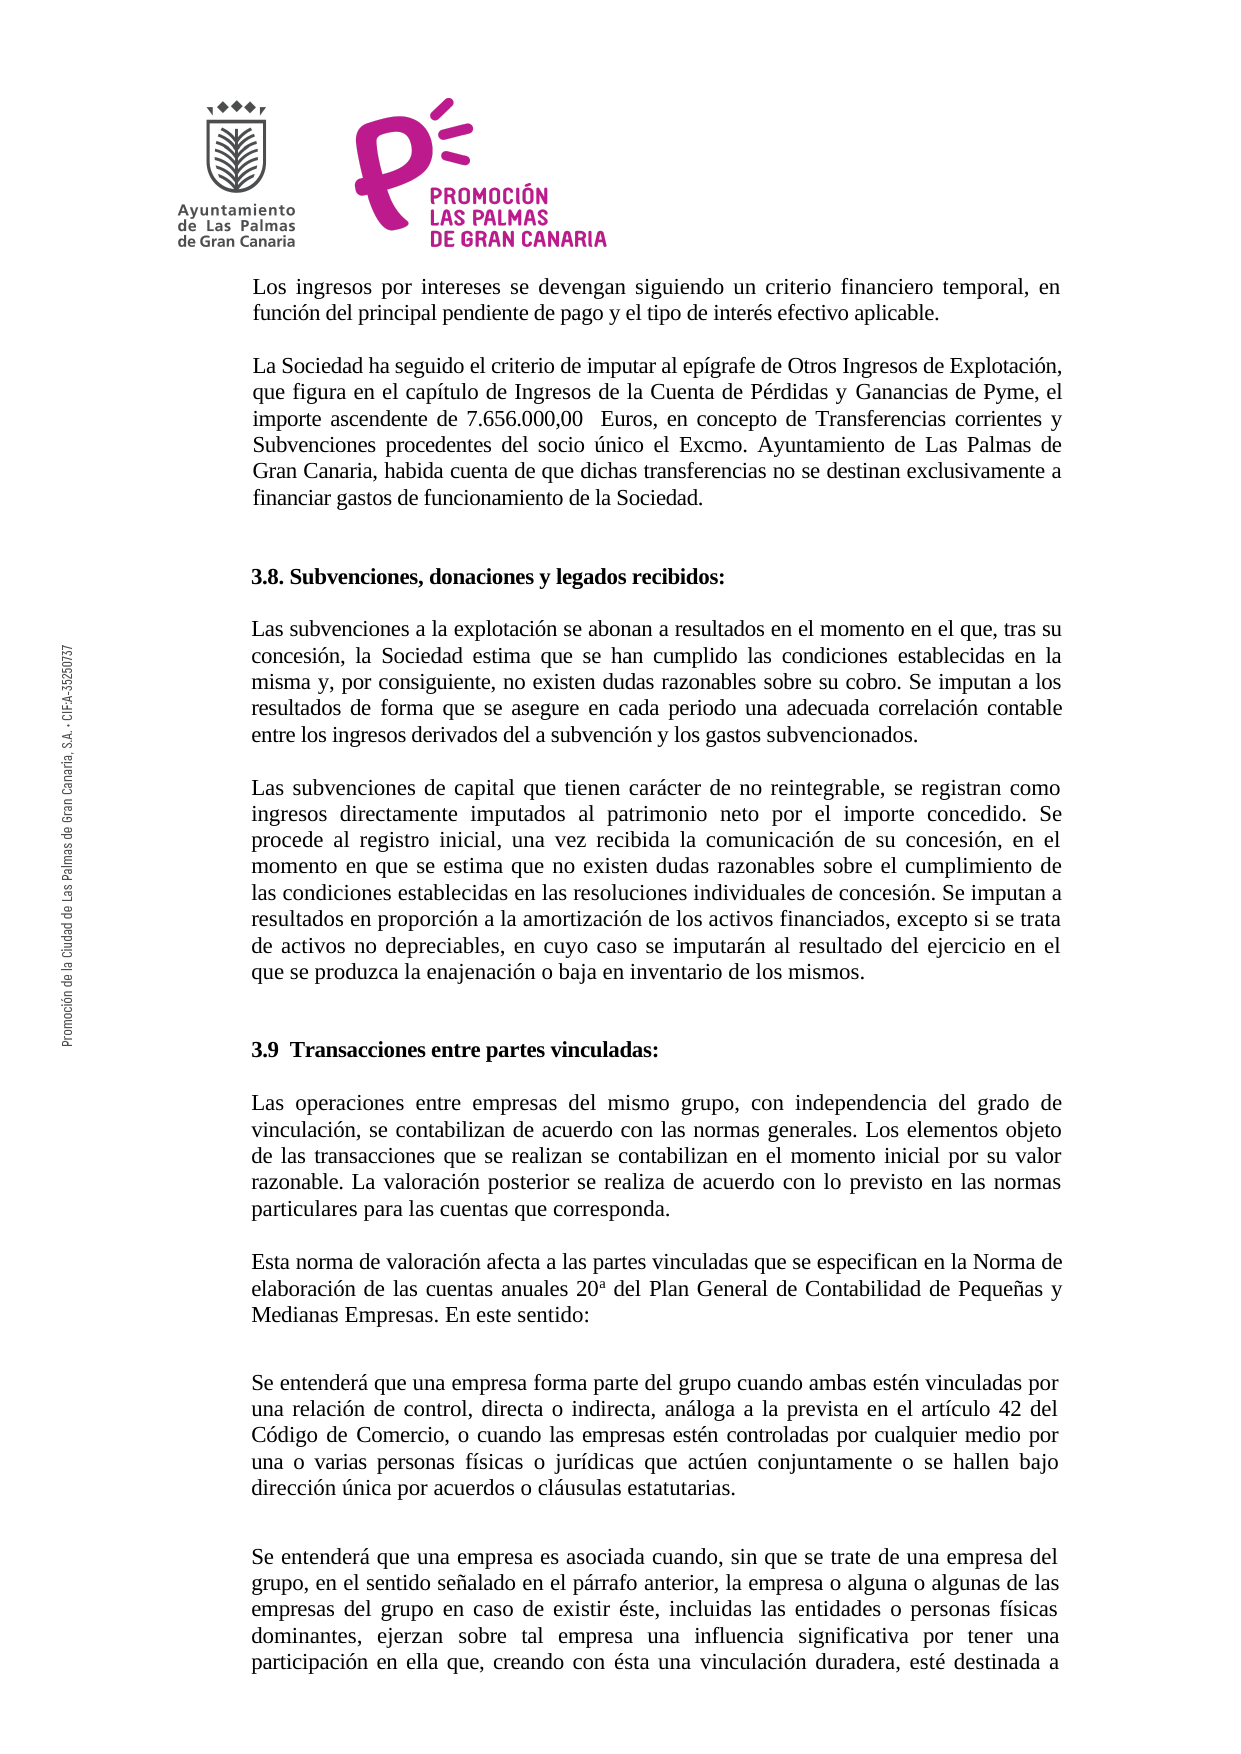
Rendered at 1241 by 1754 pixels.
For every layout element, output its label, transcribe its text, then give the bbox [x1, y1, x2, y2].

text Se entenderá que una empresa es asociada cuando, sin que se trate de una empresa del grupo, en el sentido señalado en el párrafo anterior, la empresa o alguna o algunas de las empresas del grupo en caso de existir éste, incluidas las entidades o personas físicas dominantes, ejerzan sobre tal empresa una influencia significativa por tener una participación en ella que, creando con ésta una vinculación duradera, esté destinada a [251, 1543, 1060, 1674]
picture [177, 98, 607, 247]
text Esta norma de valoración afecta a las partes vinculadas que se especifican en la Norma de elaboración de las cuentas anuales 20a del Plan General de Contabilidad de Pequeñas y Medianas Empresas. En este sentido: [251, 1248, 1063, 1327]
text Las operaciones entre empresas del mismo grupo, con independencia del grado de vinculación, se contabilizan de acuerdo con las normas generales. Los elementos objeto de las transacciones que se realizan se contabilizan en el momento inicial por su valor razonable. La valoración posterior se realiza de acuerdo con lo previsto en las normas particulares para las cuentas que corresponda. [251, 1089, 1063, 1221]
text Las subvenciones de capital que tienen carácter de no reintegrable, se registran como ingresos directamente imputados al patrimonio neto por el importe concedido. Se procede al registro inicial, una vez recibida la comunicación de su concesión, en el momento en que se estima que no existen dudas razonables sobre el cumplimiento de las condiciones establecidas en las resoluciones individuales de concesión. Se imputan a resultados en proporción a la amortización de los activos financiados, excepto si se trata de activos no depreciables, en cuyo caso se imputarán al resultado del ejercicio en el que se produzca la enajenación o baja en inventario de los mismos. [251, 773, 1063, 984]
text 3.9 Transacciones entre partes vinculadas: [177, 1036, 1063, 1062]
text Los ingresos por intereses se devengan siguiendo un criterio financiero temporal, en función del principal pendiente de pago y el tipo de interés efectivo aplicable. [252, 273, 1062, 326]
text Las subvenciones a la explotación se abonan a resultados en el momento en el que, tras su concesión, la Sociedad estima que se han cumplido las condiciones establecidas en la misma y, por consiguiente, no existen dudas razonables sobre su cobro. Se imputan a los resultados de forma que se asegure en cada periodo una adecuada correlación contable entre los ingresos derivados del a subvención y los gastos subvencionados. [251, 615, 1063, 747]
text La Sociedad ha seguido el criterio de imputar al epígrafe de Otros Ingresos de Explotación, que figura en el capítulo de Ingresos de la Cuenta de Pérdidas y Ganancias de Pyme, el importe ascendente de 7.656.000,00 Euros, en concepto de Transferencias corrientes y Subvenciones procedentes del socio único el Excmo. Ayuntamiento de Las Palmas de Gran Canaria, habida cuenta de que dichas transferencias no se destinan exclusivamente a financiar gastos de funcionamiento de la Sociedad. [252, 352, 1063, 510]
text Se entenderá que una empresa forma parte del grupo cuando ambas estén vinculadas por una relación de control, directa o indirecta, análoga a la prevista en el artículo 42 del Código de Comercio, o cuando las empresas estén controladas por cualquier medio por una o varias personas físicas o jurídicas que actúen conjuntamente o se hallen bajo dirección única por acuerdos o cláusulas estatutarias. [251, 1369, 1060, 1501]
picture [61, 645, 74, 1046]
text 3.8. Subvenciones, donaciones y legados recibidos: [177, 563, 1063, 589]
